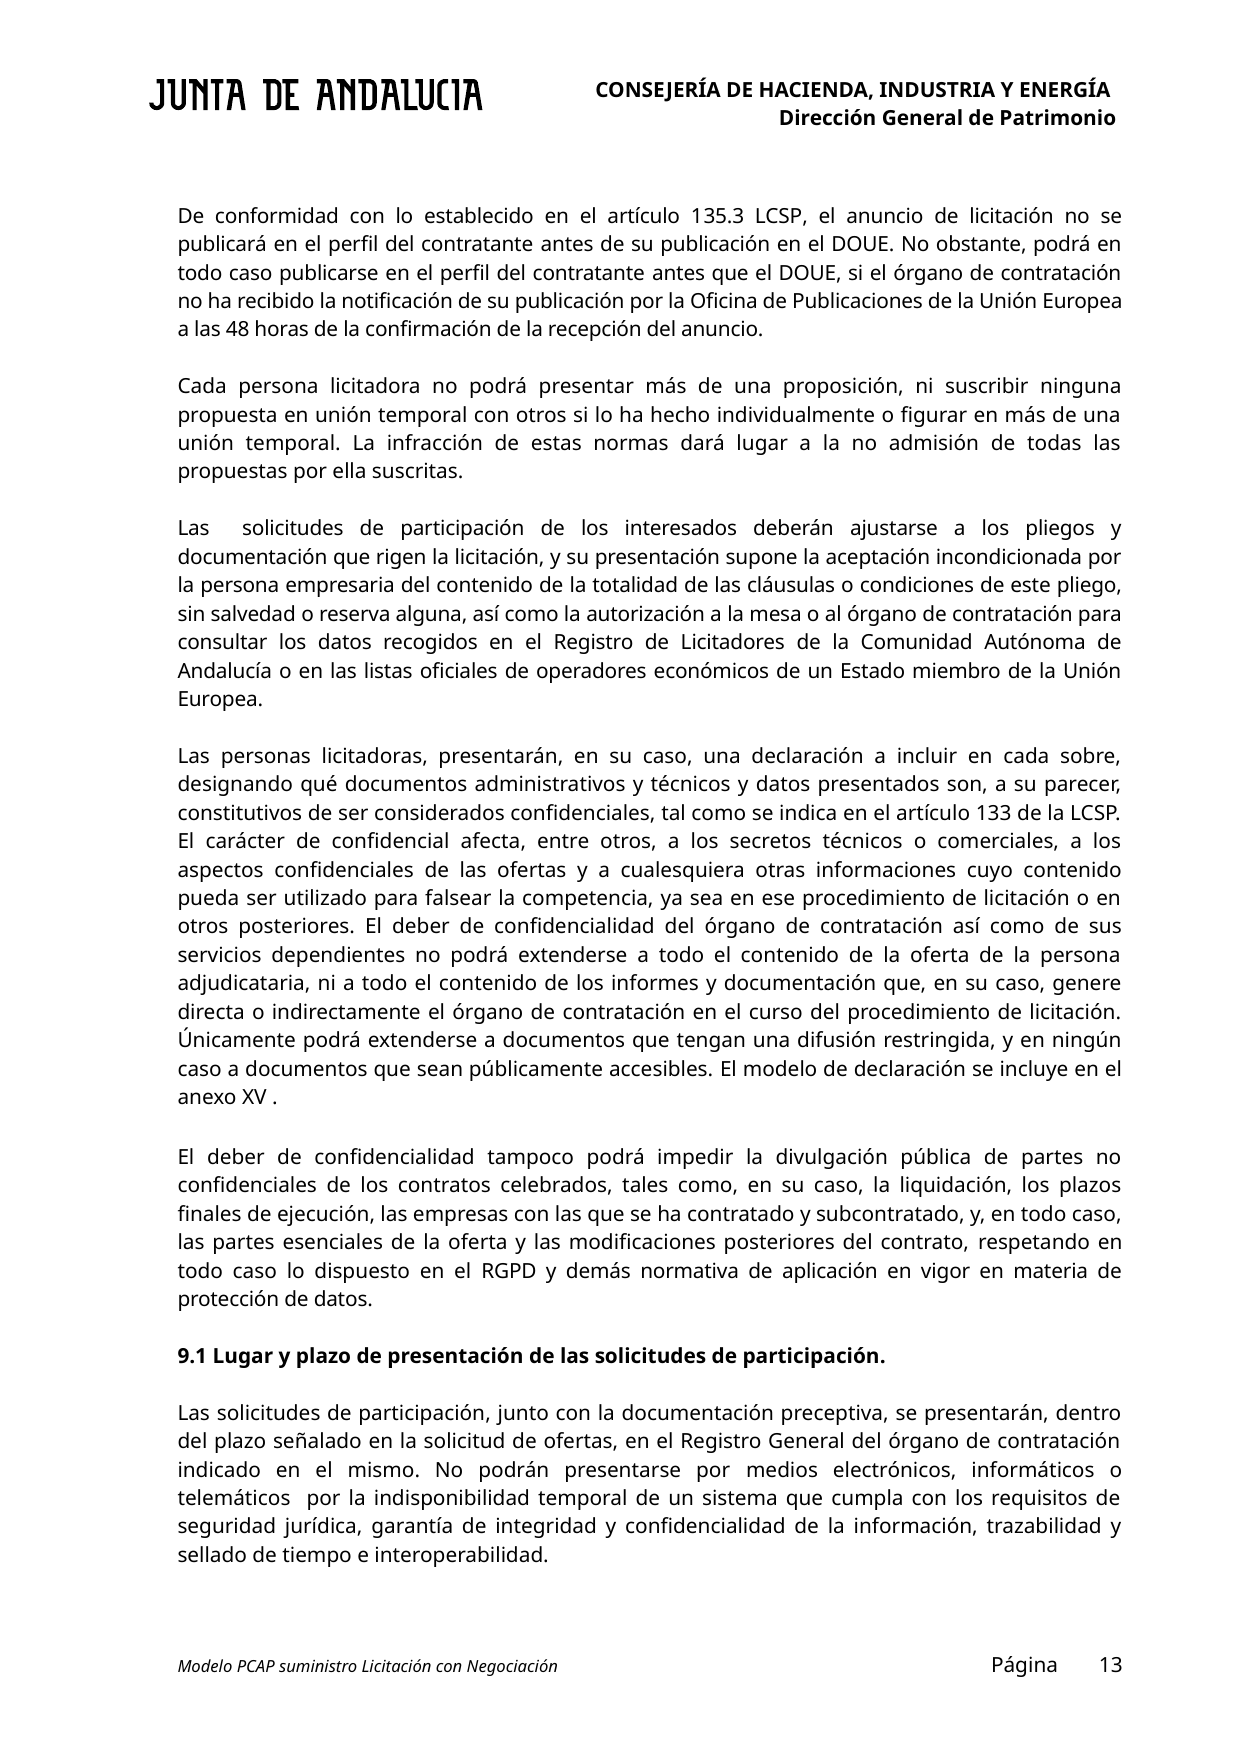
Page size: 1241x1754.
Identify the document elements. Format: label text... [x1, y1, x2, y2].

text El deber de confidencialidad tampoco podrá impedir la divulgación pública de partes no confidenciales de los contratos celebrados, tales como, en su caso, la liquidación, los plazos finales de ejecución, las empresas con las que se ha contratado y subcontratado, y, en todo caso, las partes esenciales de la oferta y las modificaciones posteriores del contrato, respetando en todo caso lo dispuesto en el RGPD y demás normativa de aplicación en vigor en materia de protección de datos. [177, 1142, 1122, 1313]
text De conformidad con lo establecido en el artículo 135.3 LCSP, el anuncio de licitación no se publicará en el perfil del contratante antes de su publicación en el DOUE. No obstante, podrá en todo caso publicarse en el perfil del contratante antes que el DOUE, si el órgano de contratación no ha recibido la notificación de su publicación por la Oficina de Publicaciones de la Unión Europea a las 48 horas de la confirmación de la recepción del anuncio. [177, 201, 1122, 343]
text 9.1 Lugar y plazo de presentación de las solicitudes de participación. [177, 1341, 1122, 1369]
text Las solicitudes de participación, junto con la documentación preceptiva, se presentarán, dentro del plazo señalado en la solicitud de ofertas, en el Registro General del órgano de contratación indicado en el mismo. No podrán presentarse por medios electrónicos, informáticos o telemáticos por la indisponibilidad temporal de un sistema que cumpla con los requisitos de seguridad jurídica, garantía de integridad y confidencialidad de la información, trazabilidad y sellado de tiempo e interoperabilidad. [177, 1398, 1122, 1568]
text Las personas licitadoras, presentarán, en su caso, una declaración a incluir en cada sobre, designando qué documentos administrativos y técnicos y datos presentados son, a su parecer, constitutivos de ser considerados confidenciales, tal como se indica en el artículo 133 de la LCSP. El carácter de confidencial afecta, entre otros, a los secretos técnicos o comerciales, a los aspectos confidenciales de las ofertas y a cualesquiera otras informaciones cuyo contenido pueda ser utilizado para falsear la competencia, ya sea en ese procedimiento de licitación o en otros posteriores. El deber de confidencialidad del órgano de contratación así como de sus servicios dependientes no podrá extenderse a todo el contenido de la oferta de la persona adjudicataria, ni a todo el contenido de los informes y documentación que, en su caso, genere directa o indirectamente el órgano de contratación en el curso del procedimiento de licitación. Únicamente podrá extenderse a documentos que tengan una difusión restringida, y en ningún caso a documentos que sean públicamente accesibles. El modelo de declaración se incluye en el anexo XV . [177, 741, 1122, 1111]
text Cada persona licitadora no podrá presentar más de una proposición, ni suscribir ninguna propuesta en unión temporal con otros si lo ha hecho individualmente o figurar en más de una unión temporal. La infracción de estas normas dará lugar a la no admisión de todas las propuestas por ella suscritas. [177, 371, 1122, 485]
text Las solicitudes de participación de los interesados deberán ajustarse a los pliegos y documentación que rigen la licitación, y su presentación supone la aceptación incondicionada por la persona empresaria del contenido de la totalidad de las cláusulas o condiciones de este pliego, sin salvedad o reserva alguna, así como la autorización a la mesa o al órgano de contratación para consultar los datos recogidos en el Registro de Licitadores de la Comunidad Autónoma de Andalucía o en las listas oficiales de operadores económicos de un Estado miembro de la Unión Europea. [177, 513, 1122, 713]
